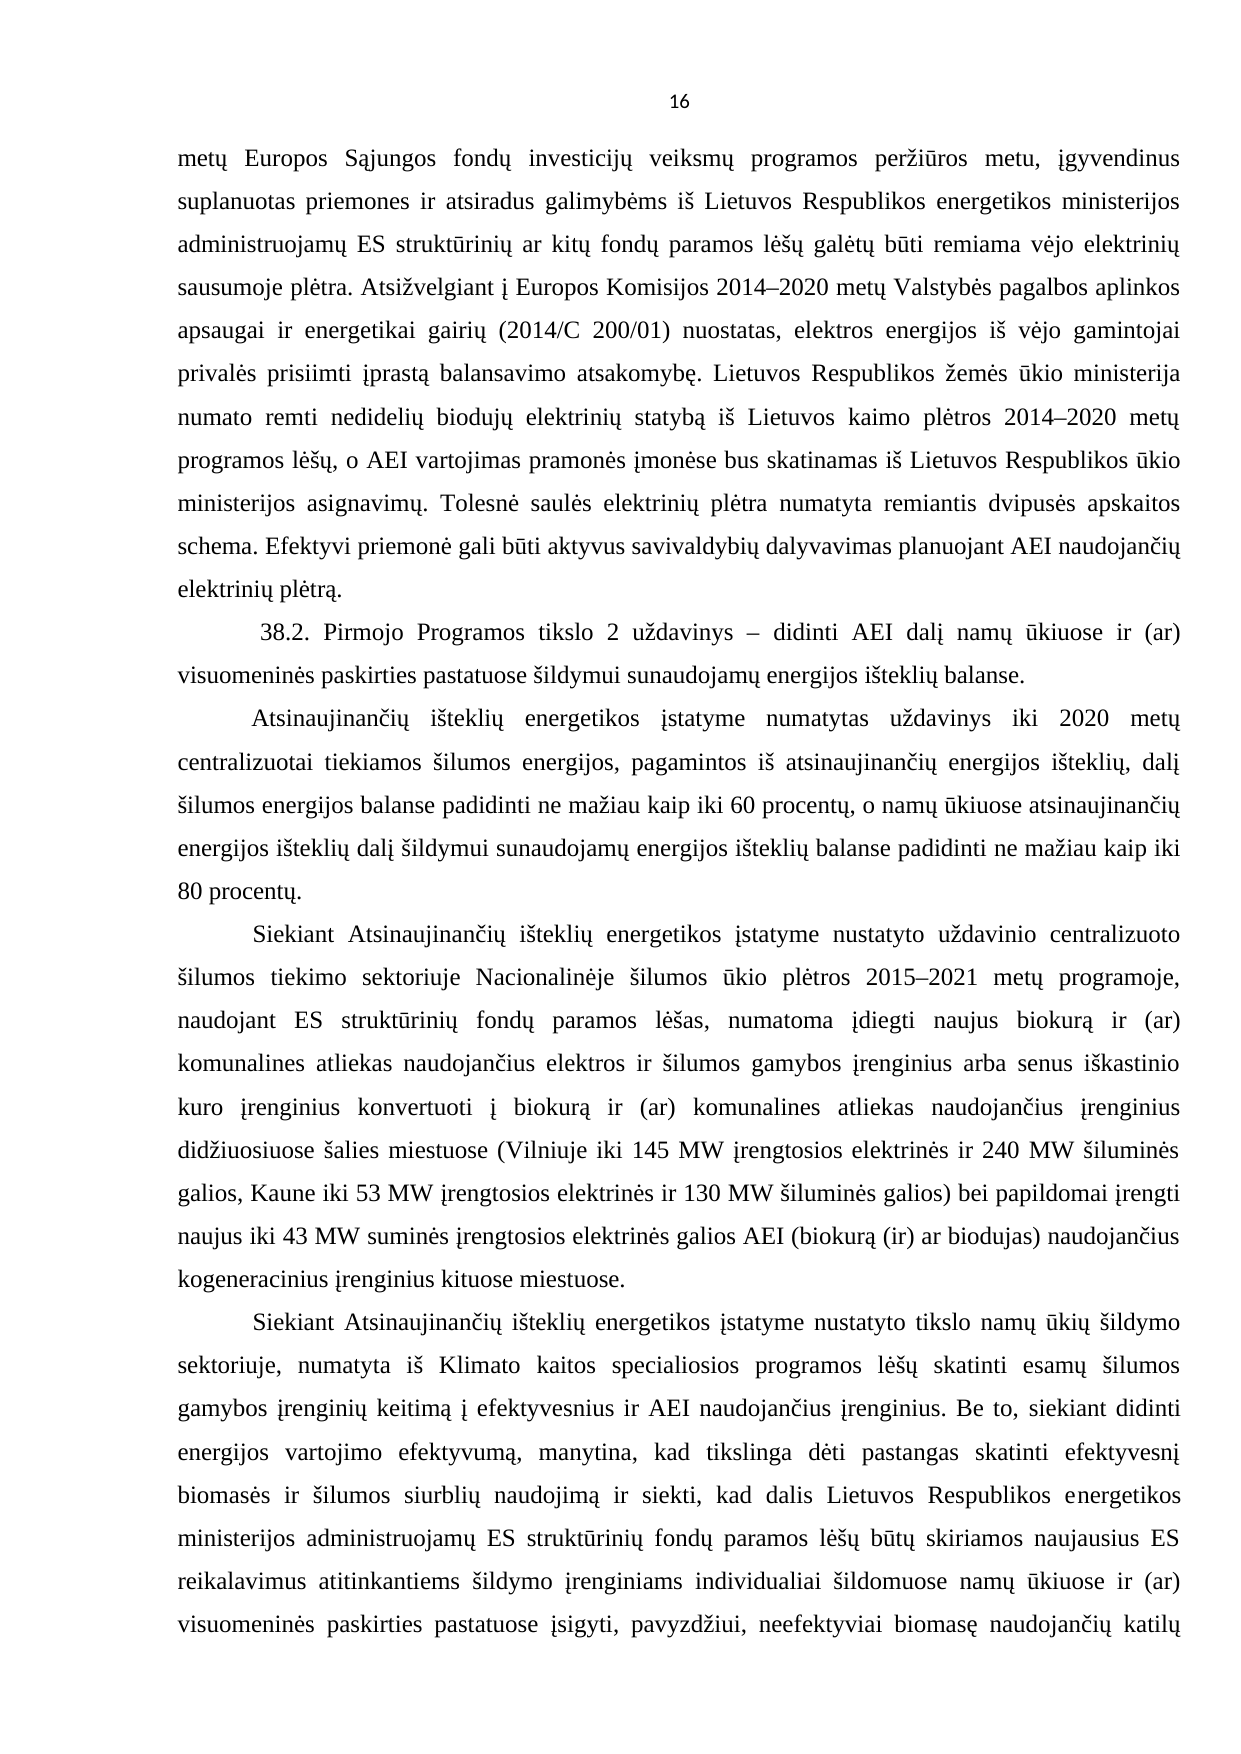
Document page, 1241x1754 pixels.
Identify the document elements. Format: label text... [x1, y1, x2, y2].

text 38.2. Pirmojo Programos tikslo 2 uždavinys – didinti AEI dalį namų ūkiuose ir (ar) visuomeninės paskirties pastatuose šildymui sunaudojamų energijos išteklių balanse. [177, 617, 1181, 689]
text Siekiant Atsinaujinančių išteklių energetikos įstatyme nustatyto uždavinio centralizuoto šilumos tiekimo sektoriuje Nacionalinėje šilumos ūkio plėtros 2015–2021 metų programoje, naudojant ES struktūrinių fondų paramos lėšas, numatoma įdiegti naujus biokurą ir (ar) komunalines atliekas naudojančius elektros ir šilumos gamybos įrenginius arba senus iškastinio kuro įrenginius konvertuoti į biokurą ir (ar) komunalines atliekas naudojančius įrenginius didžiuosiuose šalies miestuose (Vilniuje iki 145 MW įrengtosios elektrinės ir 240 MW šiluminės galios, Kaune iki 53 MW įrengtosios elektrinės ir 130 MW šiluminės galios) bei papildomai įrengti naujus iki 43 MW suminės įrengtosios elektrinės galios AEI (biokurą (ir) ar biodujas) naudojančius kogeneracinius įrenginius kituose miestuose. [177, 919, 1181, 1293]
text Siekiant Atsinaujinančių išteklių energetikos įstatyme nustatyto tikslo namų ūkių šildymo sektoriuje, numatyta iš Klimato kaitos specialiosios programos lėšų skatinti esamų šilumos gamybos įrenginių keitimą į efektyvesnius ir AEI naudojančius įrenginius. Be to, siekiant didinti energijos vartojimo efektyvumą, manytina, kad tikslinga dėti pastangas skatinti efektyvesnį biomasės ir šilumos siurblių naudojimą ir siekti, kad dalis Lietuvos Respublikos energetikos ministerijos administruojamų ES struktūrinių fondų paramos lėšų būtų skiriamos naujausius ES reikalavimus atitinkantiems šildymo įrenginiams individualiai šildomuose namų ūkiuose ir (ar) visuomeninės paskirties pastatuose įsigyti, pavyzdžiui, neefektyviai biomasę naudojančių katilų [177, 1307, 1181, 1638]
text Atsinaujinančių išteklių energetikos įstatyme numatytas uždavinys iki 2020 metų centralizuotai tiekiamos šilumos energijos, pagamintos iš atsinaujinančių energijos išteklių, dalį šilumos energijos balanse padidinti ne mažiau kaip iki 60 procentų, o namų ūkiuose atsinaujinančių energijos išteklių dalį šildymui sunaudojamų energijos išteklių balanse padidinti ne mažiau kaip iki 80 procentų. [177, 703, 1181, 905]
text metų Europos Sąjungos fondų investicijų veiksmų programos peržiūros metu, įgyvendinus suplanuotas priemones ir atsiradus galimybėms iš Lietuvos Respublikos energetikos ministerijos administruojamų ES struktūrinių ar kitų fondų paramos lėšų galėtų būti remiama vėjo elektrinių sausumoje plėtra. Atsižvelgiant į Europos Komisijos 2014–2020 metų Valstybės pagalbos aplinkos apsaugai ir energetikai gairių (2014/C 200/01) nuostatas, elektros energijos iš vėjo gamintojai privalės prisiimti įprastą balansavimo atsakomybę. Lietuvos Respublikos žemės ūkio ministerija numato remti nedidelių biodujų elektrinių statybą iš Lietuvos kaimo plėtros 2014–2020 metų programos lėšų, o AEI vartojimas pramonės įmonėse bus skatinamas iš Lietuvos Respublikos ūkio ministerijos asignavimų. Tolesnė saulės elektrinių plėtra numatyta remiantis dvipusės apskaitos schema. Efektyvi priemonė gali būti aktyvus savivaldybių dalyvavimas planuojant AEI naudojančių elektrinių plėtrą. [177, 143, 1181, 603]
